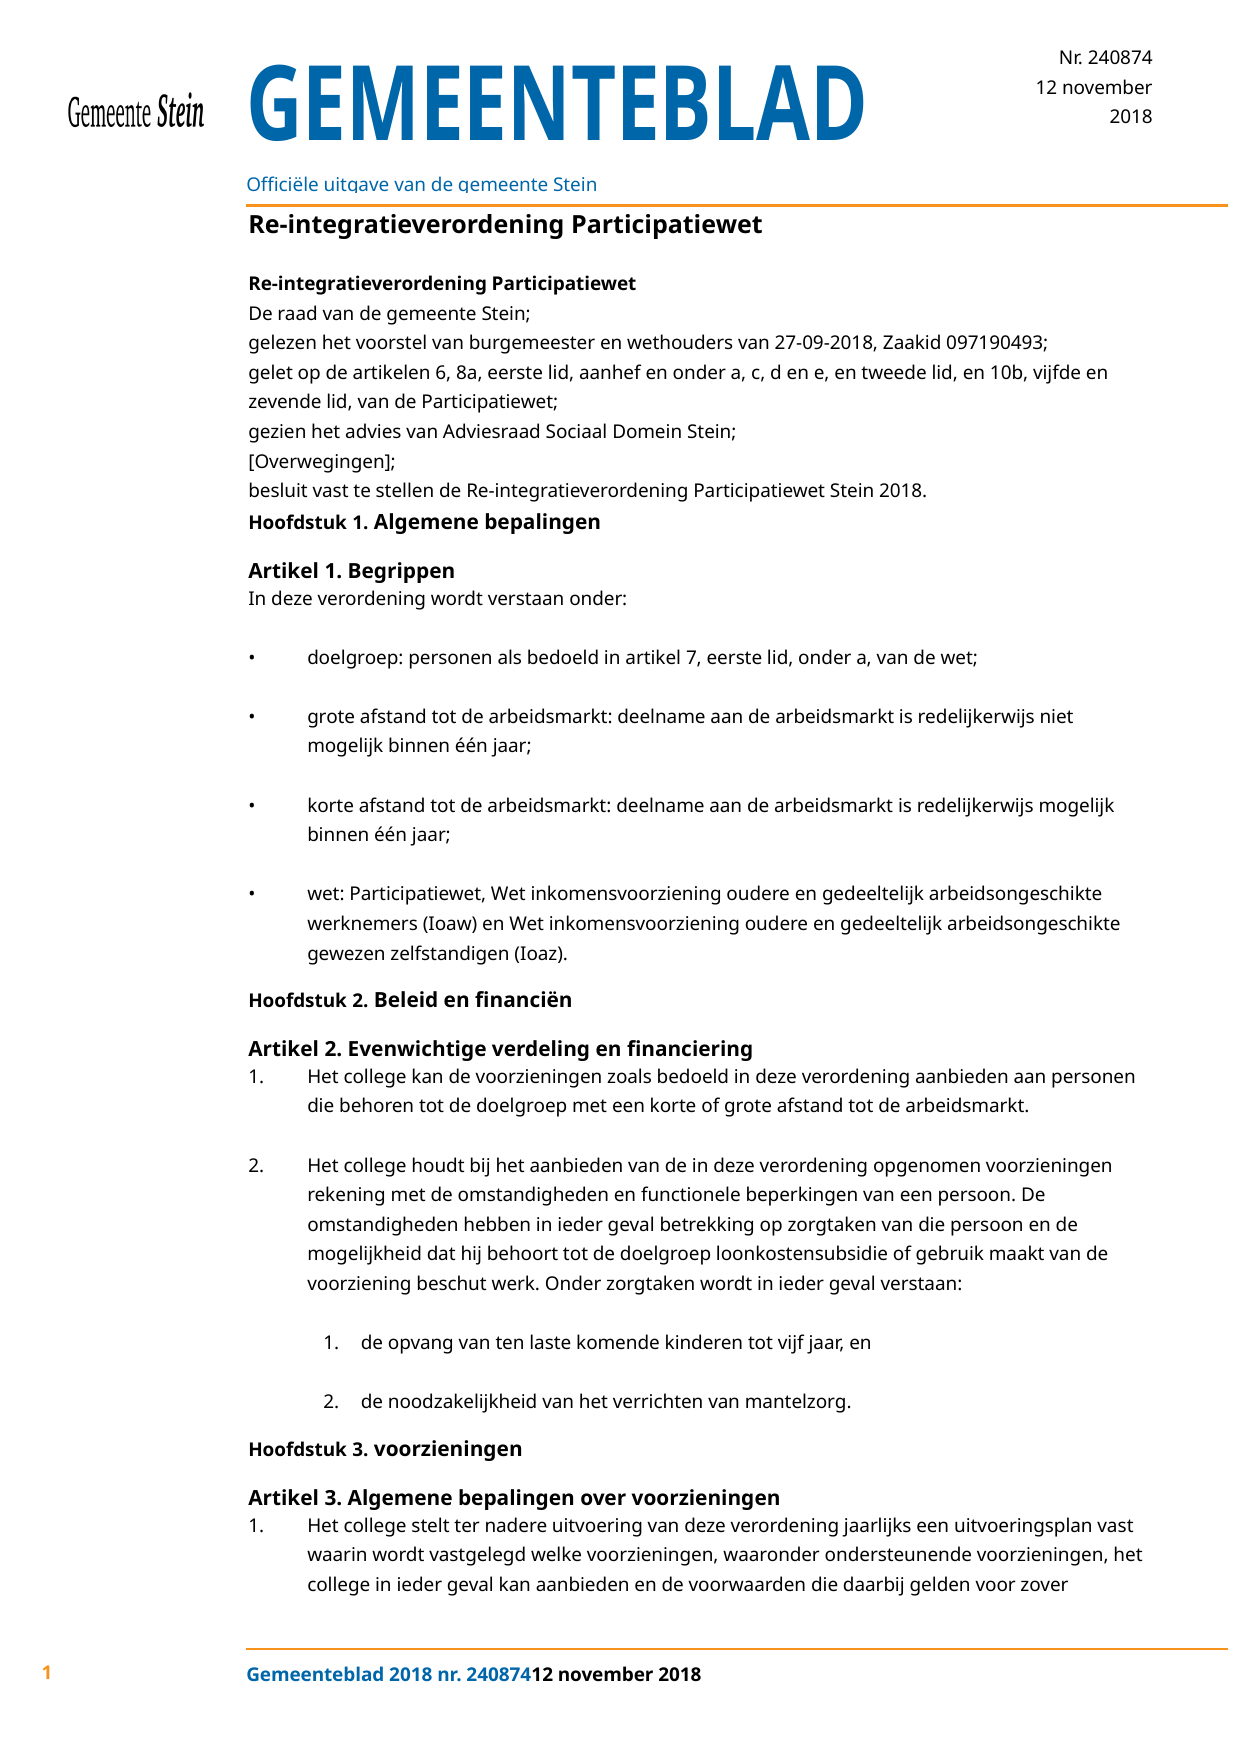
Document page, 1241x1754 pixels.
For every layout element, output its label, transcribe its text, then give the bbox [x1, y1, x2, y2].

text Hoofdstuk 3. voorzieningen [248, 1434, 1152, 1462]
text Artikel 2. Evenwichtige verdeling en financiering [248, 1034, 1152, 1063]
list korte afstand tot de arbeidsmarkt: deelname aan de arbeidsmarkt is redelijkerwijs mogelijk binnen één jaar; [248, 792, 1152, 847]
text besluit vast te stellen de Re-integratieverordening Participatiewet Stein 2018. [248, 477, 1152, 503]
text De raad van de gemeente Stein; [248, 300, 1152, 326]
list Het college houdt bij het aanbieden van de in deze verordening opgenomen voorzieningen rekening met de omstandigheden en functionele beperkingen van een persoon. De omstandigheden hebben in ieder geval betrekking op zorgtaken van die persoon en de mogelijkheid dat hij behoort tot de doelgroep loonkostensubsidie of gebruik maakt van de voorziening beschut werk. Onder zorgtaken wordt in ieder geval verstaan: [248, 1152, 1152, 1296]
list Het college stelt ter nadere uitvoering van deze verordening jaarlijks een uitvoeringsplan vast waarin wordt vastgelegd welke voorzieningen, waaronder ondersteunende voorzieningen, het college in ieder geval kan aanbieden en de voorwaarden die daarbij gelden voor zover [248, 1512, 1152, 1597]
text Re-integratieverordening Participatiewet [248, 270, 1152, 296]
text [Overwegingen]; [248, 448, 1152, 473]
text gelet op de artikelen 6, 8a, eerste lid, aanhef en onder a, c, d en e, en tweede lid, en 10b, vijfde en zevende lid, van de Participatiewet; [248, 359, 1152, 414]
list de noodzakelijkheid van het verrichten van mantelzorg. [323, 1388, 1152, 1414]
text In deze verordening wordt verstaan onder: [248, 585, 1152, 610]
text gelezen het voorstel van burgemeester en wethouders van 27-09-2018, Zaakid 097190493; [248, 329, 1152, 355]
list de opvang van ten laste komende kinderen tot vijf jaar, en [323, 1329, 1152, 1355]
text Hoofdstuk 1. Algemene bepalingen [248, 507, 1152, 535]
text Re-integratieverordening Participatiewet [248, 207, 1152, 241]
text Hoofdstuk 2. Beleid en financiën [248, 985, 1152, 1014]
list grote afstand tot de arbeidsmarkt: deelname aan de arbeidsmarkt is redelijkerwijs niet mogelijk binnen één jaar; [248, 703, 1152, 758]
list Het college kan de voorzieningen zoals bedoeld in deze verordening aanbieden aan personen die behoren tot de doelgroep met een korte of grote afstand tot de arbeidsmarkt. [248, 1063, 1152, 1118]
picture [41, 47, 231, 172]
text Artikel 3. Algemene bepalingen over voorzieningen [248, 1483, 1152, 1512]
text Artikel 1. Begrippen [248, 556, 1152, 585]
list doelgroep: personen als bedoeld in artikel 7, eerste lid, onder a, van de wet; [248, 644, 1152, 669]
text gezien het advies van Adviesraad Sociaal Domein Stein; [248, 418, 1152, 444]
list wet: Participatiewet, Wet inkomensvoorziening oudere en gedeeltelijk arbeidsongeschikte werknemers (Ioaw) en Wet inkomensvoorziening oudere en gedeeltelijk arbeidsongeschikte gewezen zelfstandigen (Ioaz). [248, 881, 1152, 965]
